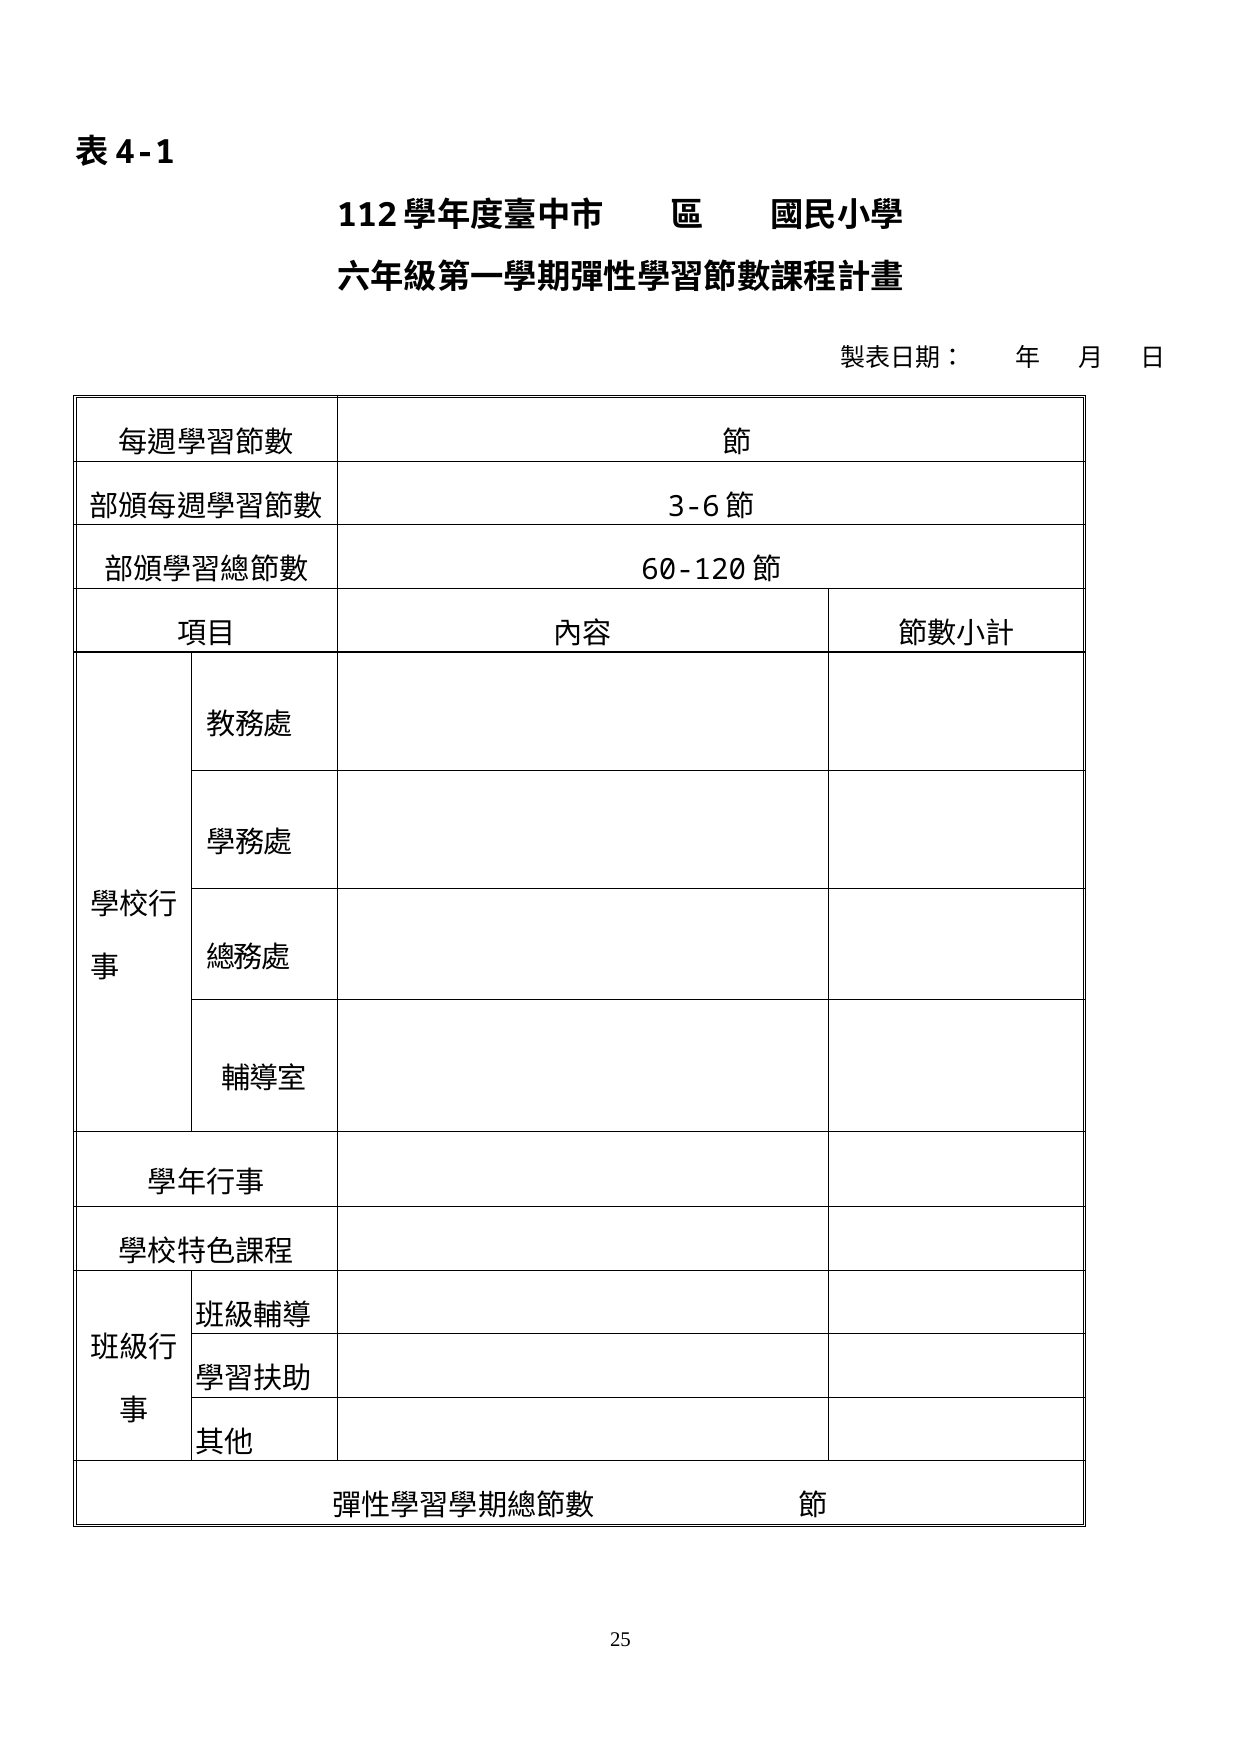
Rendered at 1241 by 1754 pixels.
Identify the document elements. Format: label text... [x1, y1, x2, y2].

table_cell 節數小計 [829, 589, 1083, 651]
table_cell [829, 1334, 1083, 1397]
table_cell 彈性學習學期總節數 節 [77, 1461, 1083, 1524]
table_cell [338, 889, 828, 999]
table_cell 班級輔導 [192, 1271, 337, 1333]
table_cell 總務處 [192, 889, 337, 999]
table_cell [829, 653, 1083, 769]
table_cell 60-120節 [338, 525, 1083, 588]
table_cell [829, 1132, 1083, 1206]
text 製表日期： 年 月 日 [75, 314, 1165, 376]
table_cell 3-6節 [338, 462, 1083, 524]
table_cell [829, 889, 1083, 999]
table_cell 輔導室 [192, 1000, 337, 1131]
table_cell 學務處 [192, 771, 337, 888]
table_cell [829, 1000, 1083, 1131]
table_cell 項目 [77, 589, 337, 651]
table_cell [829, 771, 1083, 888]
table_cell 學校行事 [77, 653, 191, 1131]
text 六年級第一學期彈性學習節數課程計畫 [75, 233, 1165, 295]
table_cell 部頒每週學習節數 [77, 462, 337, 524]
table_cell [829, 1271, 1083, 1333]
table_cell [829, 1398, 1083, 1460]
table_cell 其他 [192, 1398, 337, 1460]
table_cell 學校特色課程 [77, 1207, 337, 1270]
table_cell [338, 771, 828, 888]
table_cell 學年行事 [77, 1132, 337, 1206]
text 表4-1 [75, 108, 1165, 170]
table_cell [338, 653, 828, 769]
table_cell [338, 1132, 828, 1206]
table_cell [338, 1000, 828, 1131]
table_cell 教務處 [192, 653, 337, 769]
table_cell 內容 [338, 589, 828, 651]
table_cell [338, 1334, 828, 1397]
table_cell [338, 1271, 828, 1333]
table_cell [338, 1207, 828, 1270]
table_cell 部頒學習總節數 [77, 525, 337, 588]
table_cell [829, 1207, 1083, 1270]
table_cell 班級行事 [77, 1271, 191, 1460]
table_cell [338, 1398, 828, 1460]
text 112學年度臺中市 區 國民小學 [75, 170, 1165, 233]
table_header 每週學習節數 [77, 398, 337, 461]
table_cell 學習扶助 [192, 1334, 337, 1397]
table_header 節 [338, 398, 1083, 461]
